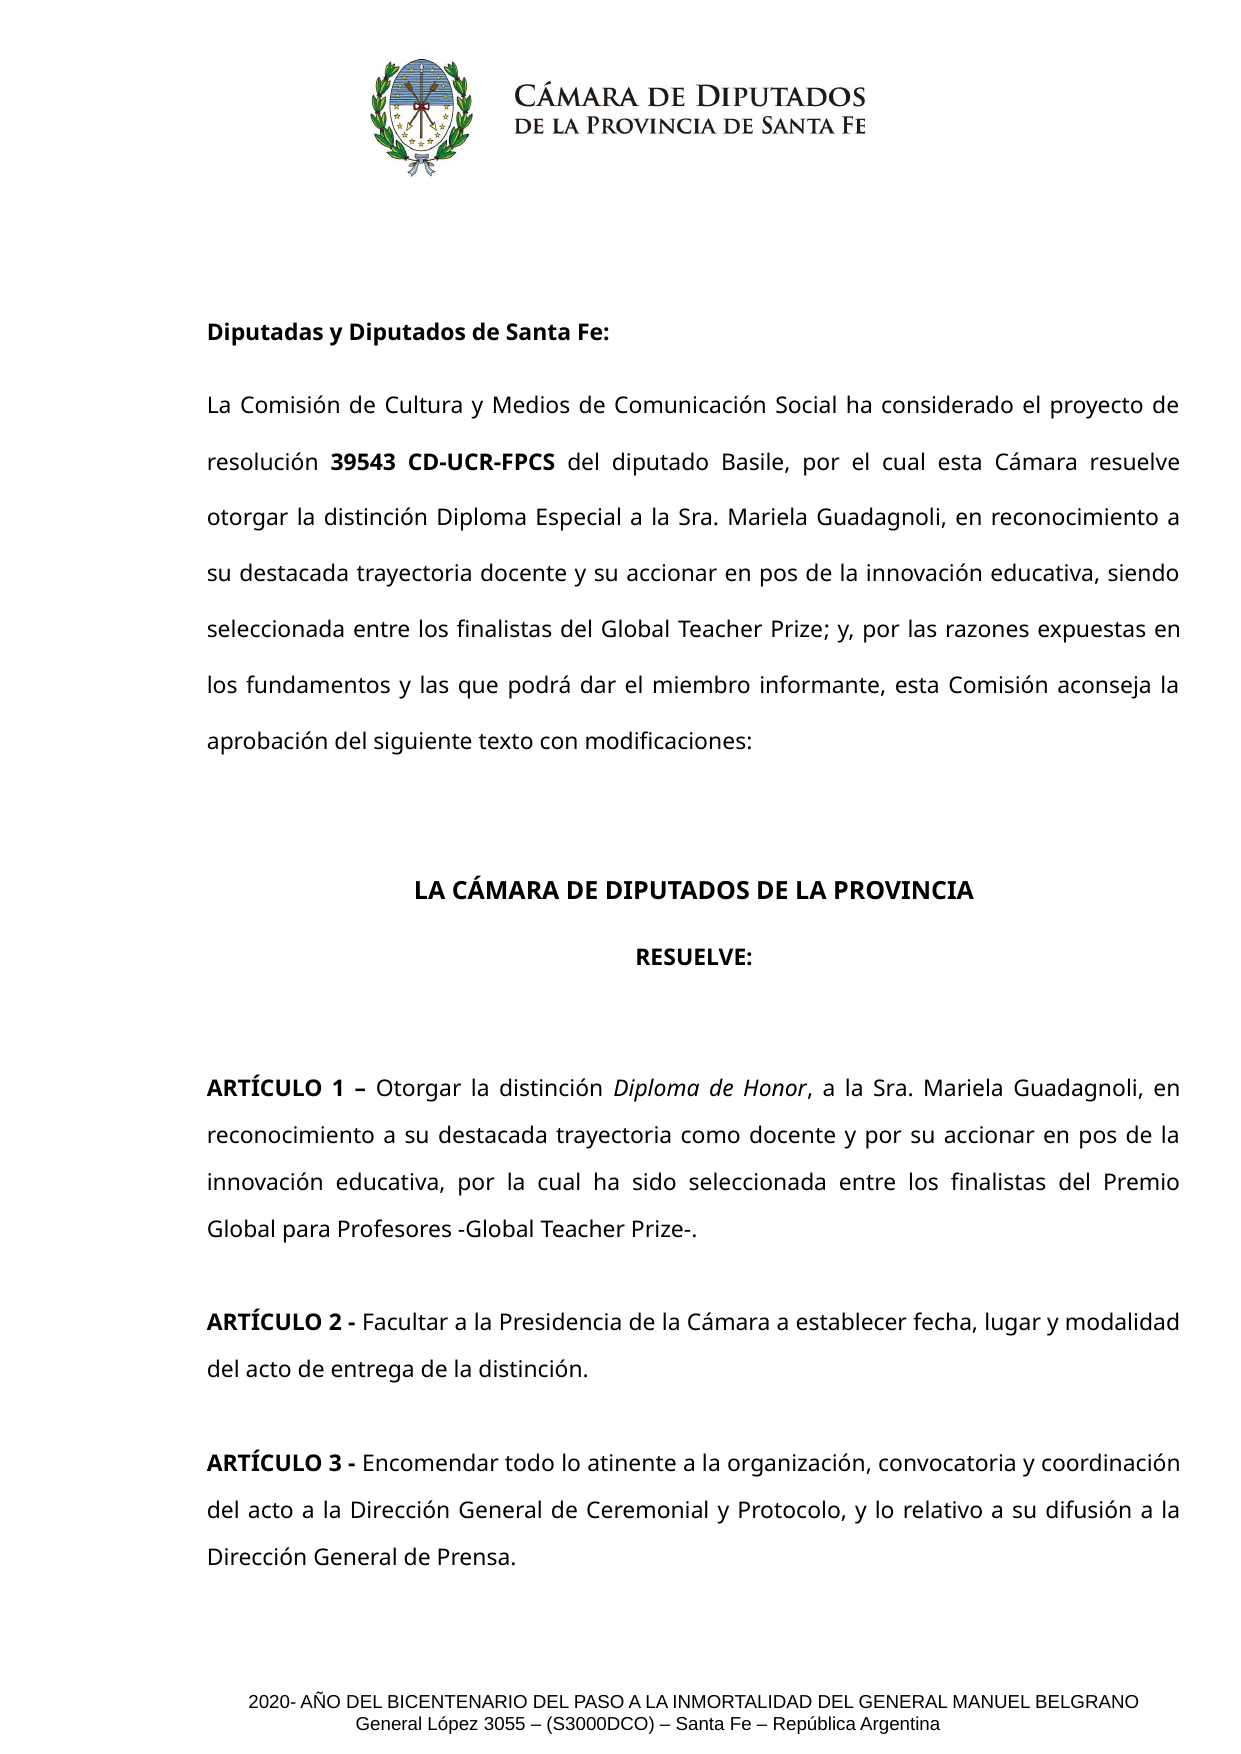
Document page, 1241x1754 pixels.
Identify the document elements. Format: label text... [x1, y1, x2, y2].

list ARTÍCULO 3 - Encomendar todo lo atinente a la organización, convocatoria y coordinación del acto a la Dirección General de Ceremonial y Protocolo, y lo relativo a su difusión a la Dirección General de Prensa. [207, 1447, 1181, 1572]
text RESUELVE: [207, 941, 1181, 972]
text La Comisión de Cultura y Medios de Comunicación Social ha considerado el proyecto de resolución 39543 CD-UCR-FPCS del diputado Basile, por el cual esta Cámara resuelve otorgar la distinción Diploma Especial a la Sra. Mariela Guadagnoli, en reconocimiento a su destacada trayectoria docente y su accionar en pos de la innovación educativa, siendo seleccionada entre los finalistas del Global Teacher Prize; y, por las razones expuestas en los fundamentos y las que podrá dar el miembro informante, esta Comisión aconseja la aprobación del siguiente texto con modificaciones: [207, 389, 1181, 756]
picture [370, 59, 866, 181]
text LA CÁMARA DE DIPUTADOS DE LA PROVINCIA [207, 872, 1181, 906]
text ARTÍCULO 1 – Otorgar la distinción Diploma de Honor, a la Sra. Mariela Guadagnoli, en reconocimiento a su destacada trayectoria como docente y por su accionar en pos de la innovación educativa, por la cual ha sido seleccionada entre los finalistas del Premio Global para Profesores -Global Teacher Prize-. [207, 1072, 1181, 1244]
text Diputadas y Diputados de Santa Fe: [207, 316, 1181, 347]
text ARTÍCULO 2 - Facultar a la Presidencia de la Cámara a establecer fecha, lugar y modalidad del acto de entrega de la distinción. [207, 1306, 1181, 1384]
